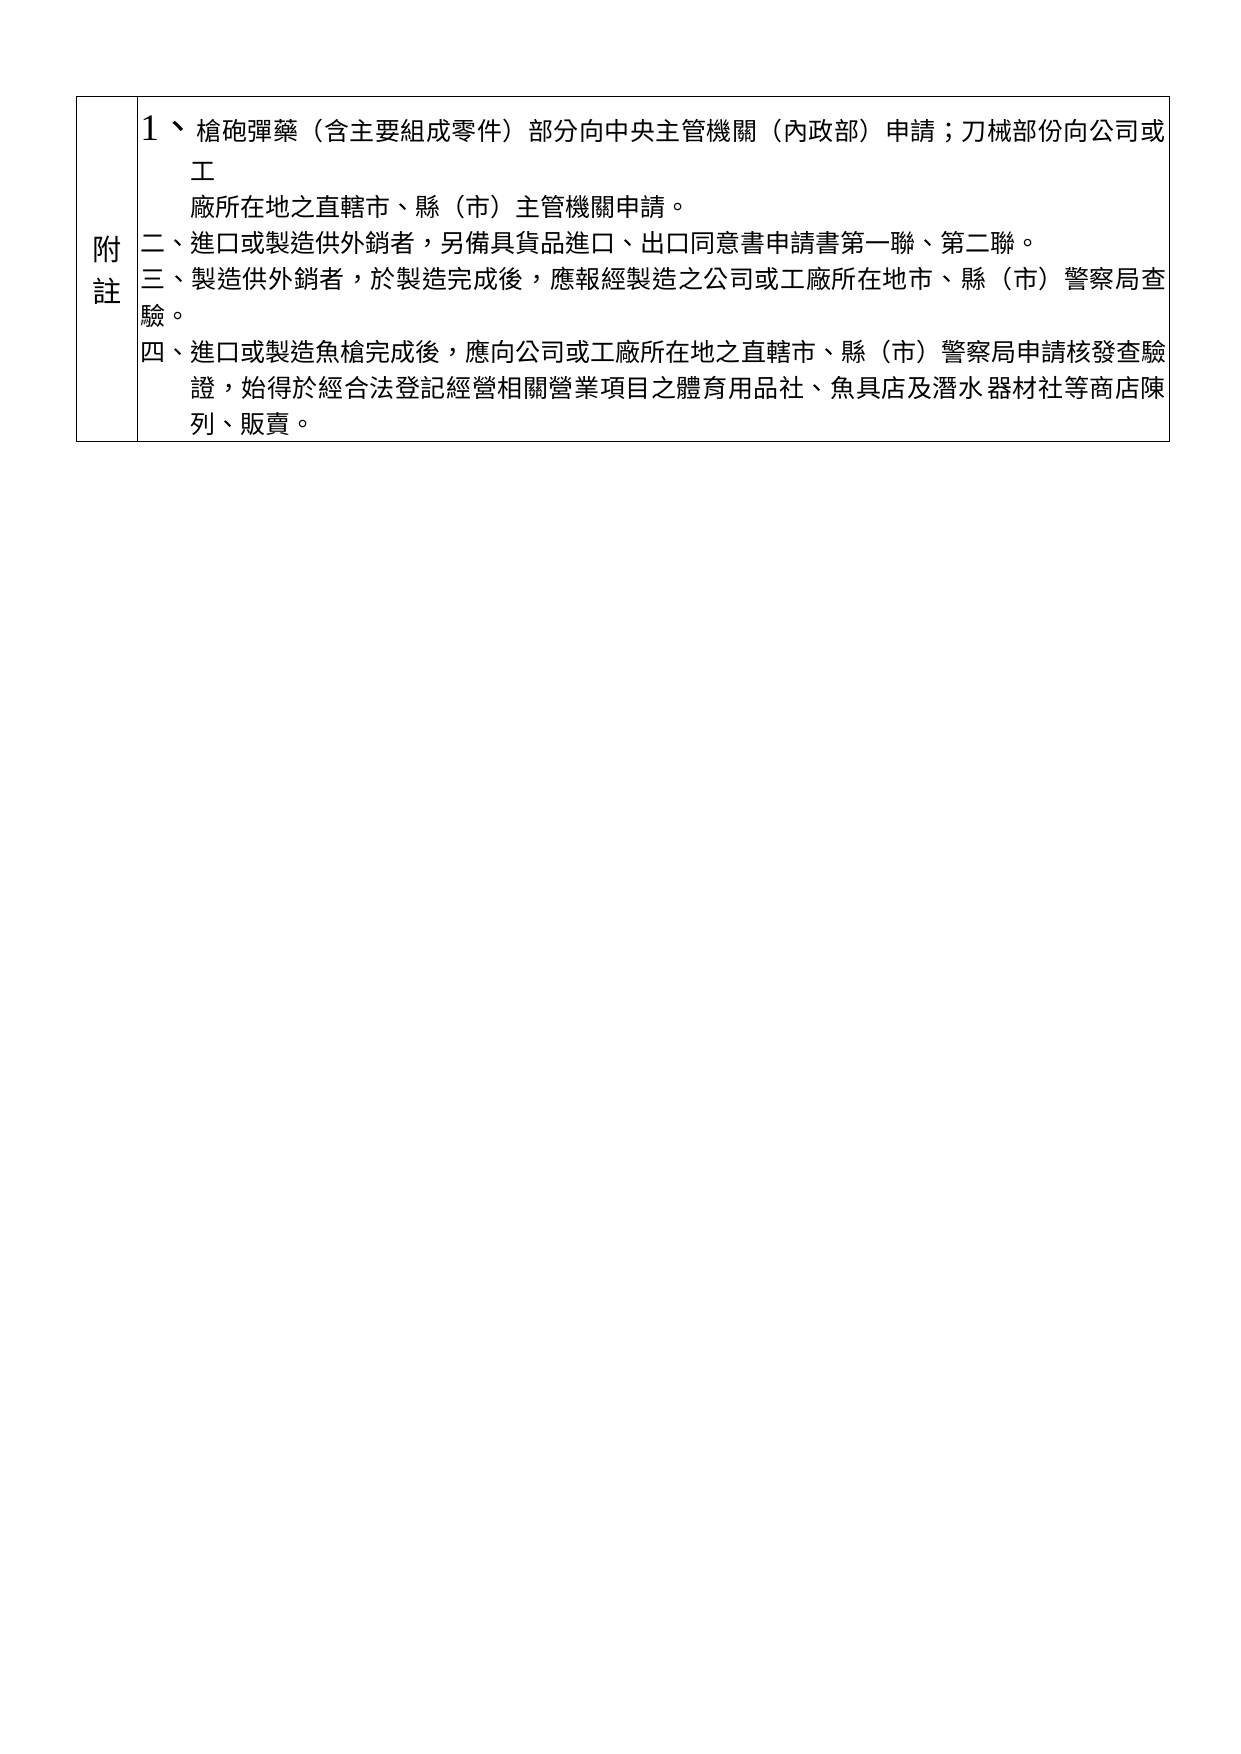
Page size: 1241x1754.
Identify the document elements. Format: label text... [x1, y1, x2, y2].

table_cell 槍砲彈藥（含主要組成零件）部分向中央主管機關（內政部）申請；刀械部份向公司或工 廠所在地之直轄市、縣（市）主管機關申請。 二、進口或製造供外銷者，另備具貨品進口、出口同意書申請書第一聯、第二聯。 三、製造供外銷者，於製造完成後，應報經製造之公司或工廠所在地市、縣（市）警察局查驗。 四、進口或製造魚槍完成後，應向公司或工廠所在地之直轄市、縣（市）警察局申請核發查驗證，始得於經合法登記經營相關營業項目之體育用品社、魚具店及潛水器材社等商店陳列、販賣。 [138, 97, 1169, 441]
table_cell 附註 [77, 97, 137, 441]
